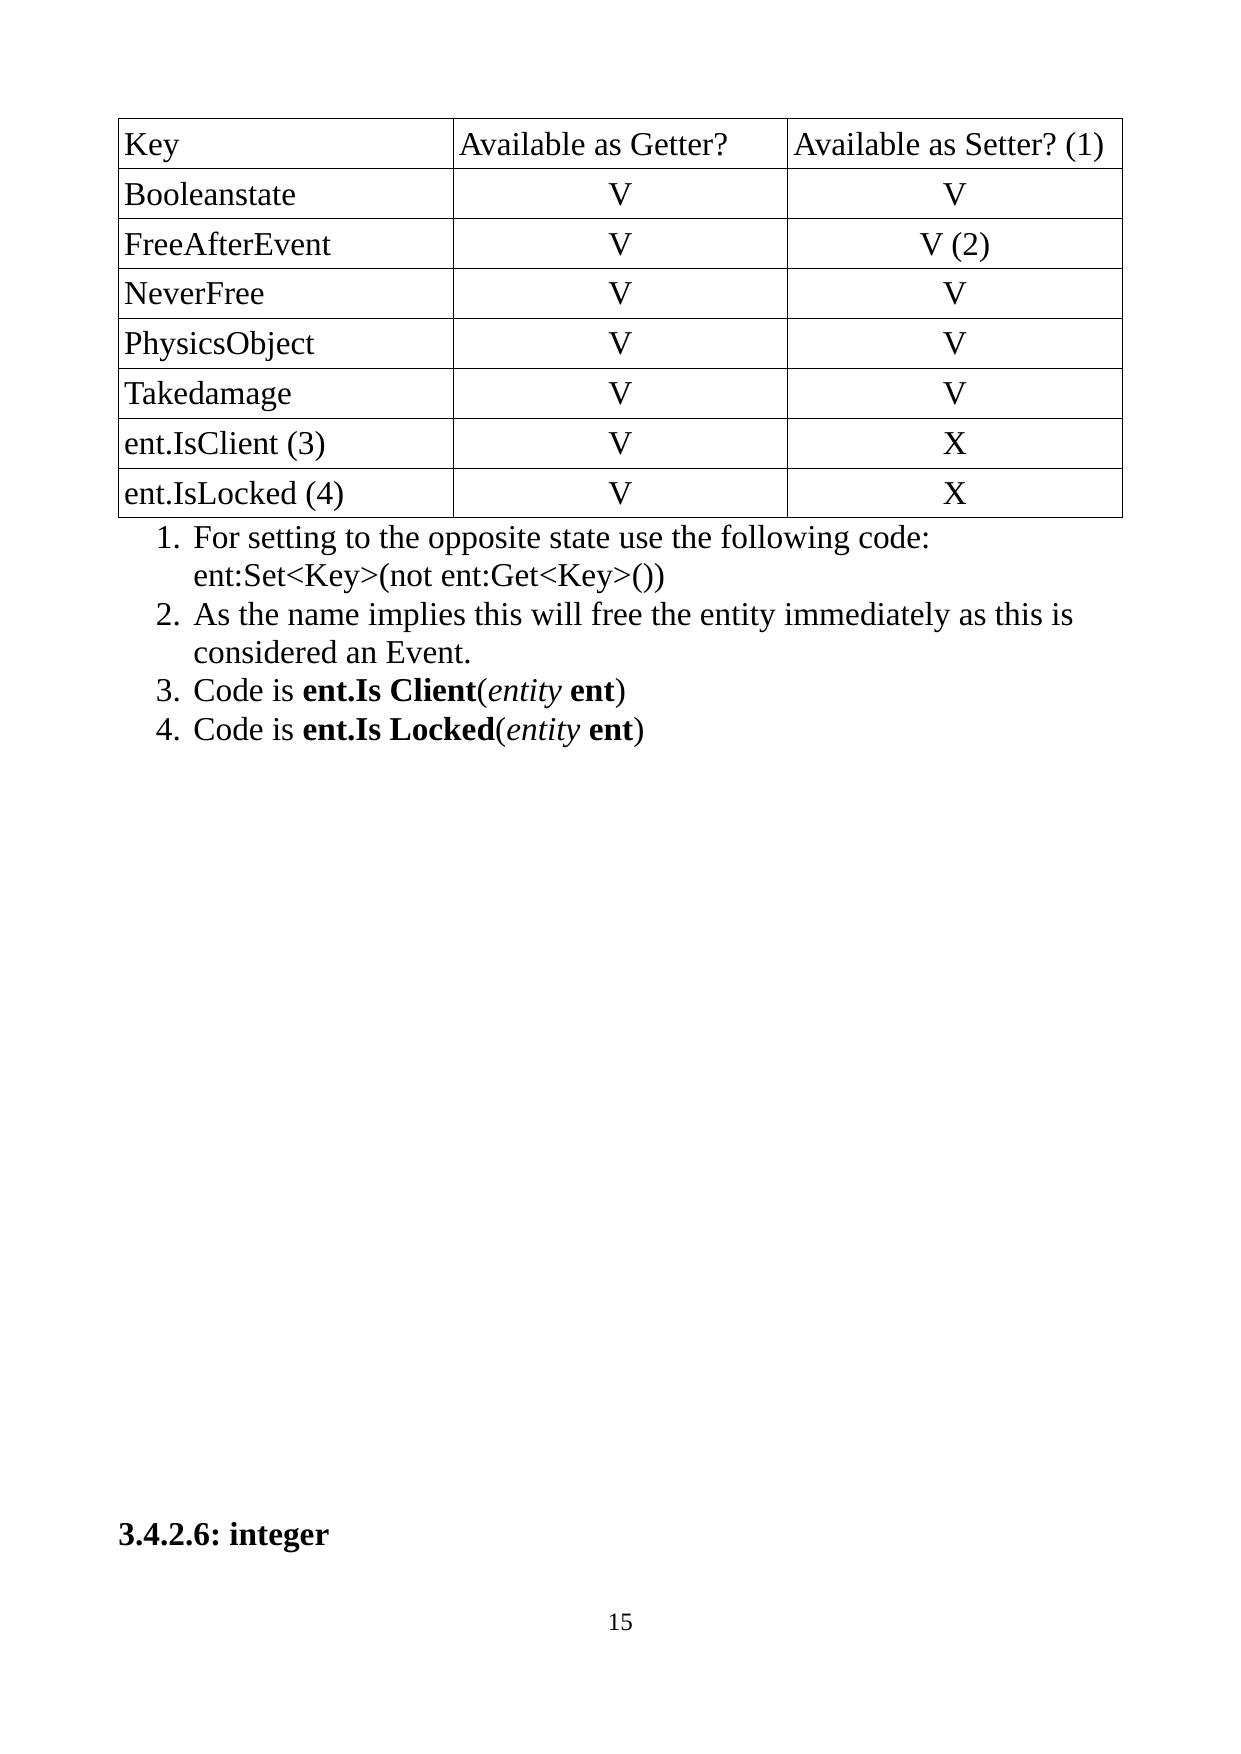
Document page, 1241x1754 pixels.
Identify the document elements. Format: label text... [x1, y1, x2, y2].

table_cell FreeAfterEvent [119, 219, 453, 268]
table_cell ent.IsClient (3) [119, 419, 453, 467]
table_cell V [454, 419, 787, 467]
table_cell V [454, 319, 787, 368]
list For setting to the opposite state use the following code: ent:Set<Key>(not ent:Get<Key>()) [156, 518, 1122, 594]
text 3.4.2.6: integer [118, 1514, 1122, 1552]
table_cell V [788, 319, 1122, 368]
table_cell ent.IsLocked (4) [119, 469, 453, 517]
table_cell X [788, 419, 1122, 467]
table_cell V [788, 169, 1122, 218]
table_header Available as Getter? [454, 119, 787, 168]
table_header Key [119, 119, 453, 168]
table_cell V [454, 219, 787, 268]
table_cell V (2) [788, 219, 1122, 268]
table_cell NeverFree [119, 269, 453, 318]
table_cell V [454, 269, 787, 318]
table_cell V [788, 369, 1122, 417]
table_cell V [454, 369, 787, 417]
table_cell V [454, 169, 787, 218]
table_cell V [788, 269, 1122, 318]
table_cell PhysicsObject [119, 319, 453, 368]
table_cell Takedamage [119, 369, 453, 417]
list Code is ent.Is Locked(entity ent) [156, 709, 1122, 747]
table_cell Booleanstate [119, 169, 453, 218]
table_header Available as Setter? (1) [788, 119, 1122, 168]
table_cell V [454, 469, 787, 517]
list Code is ent.Is Client(entity ent) [156, 671, 1122, 709]
table_cell X [788, 469, 1122, 517]
list As the name implies this will free the entity immediately as this is considered an Event. [156, 594, 1122, 671]
